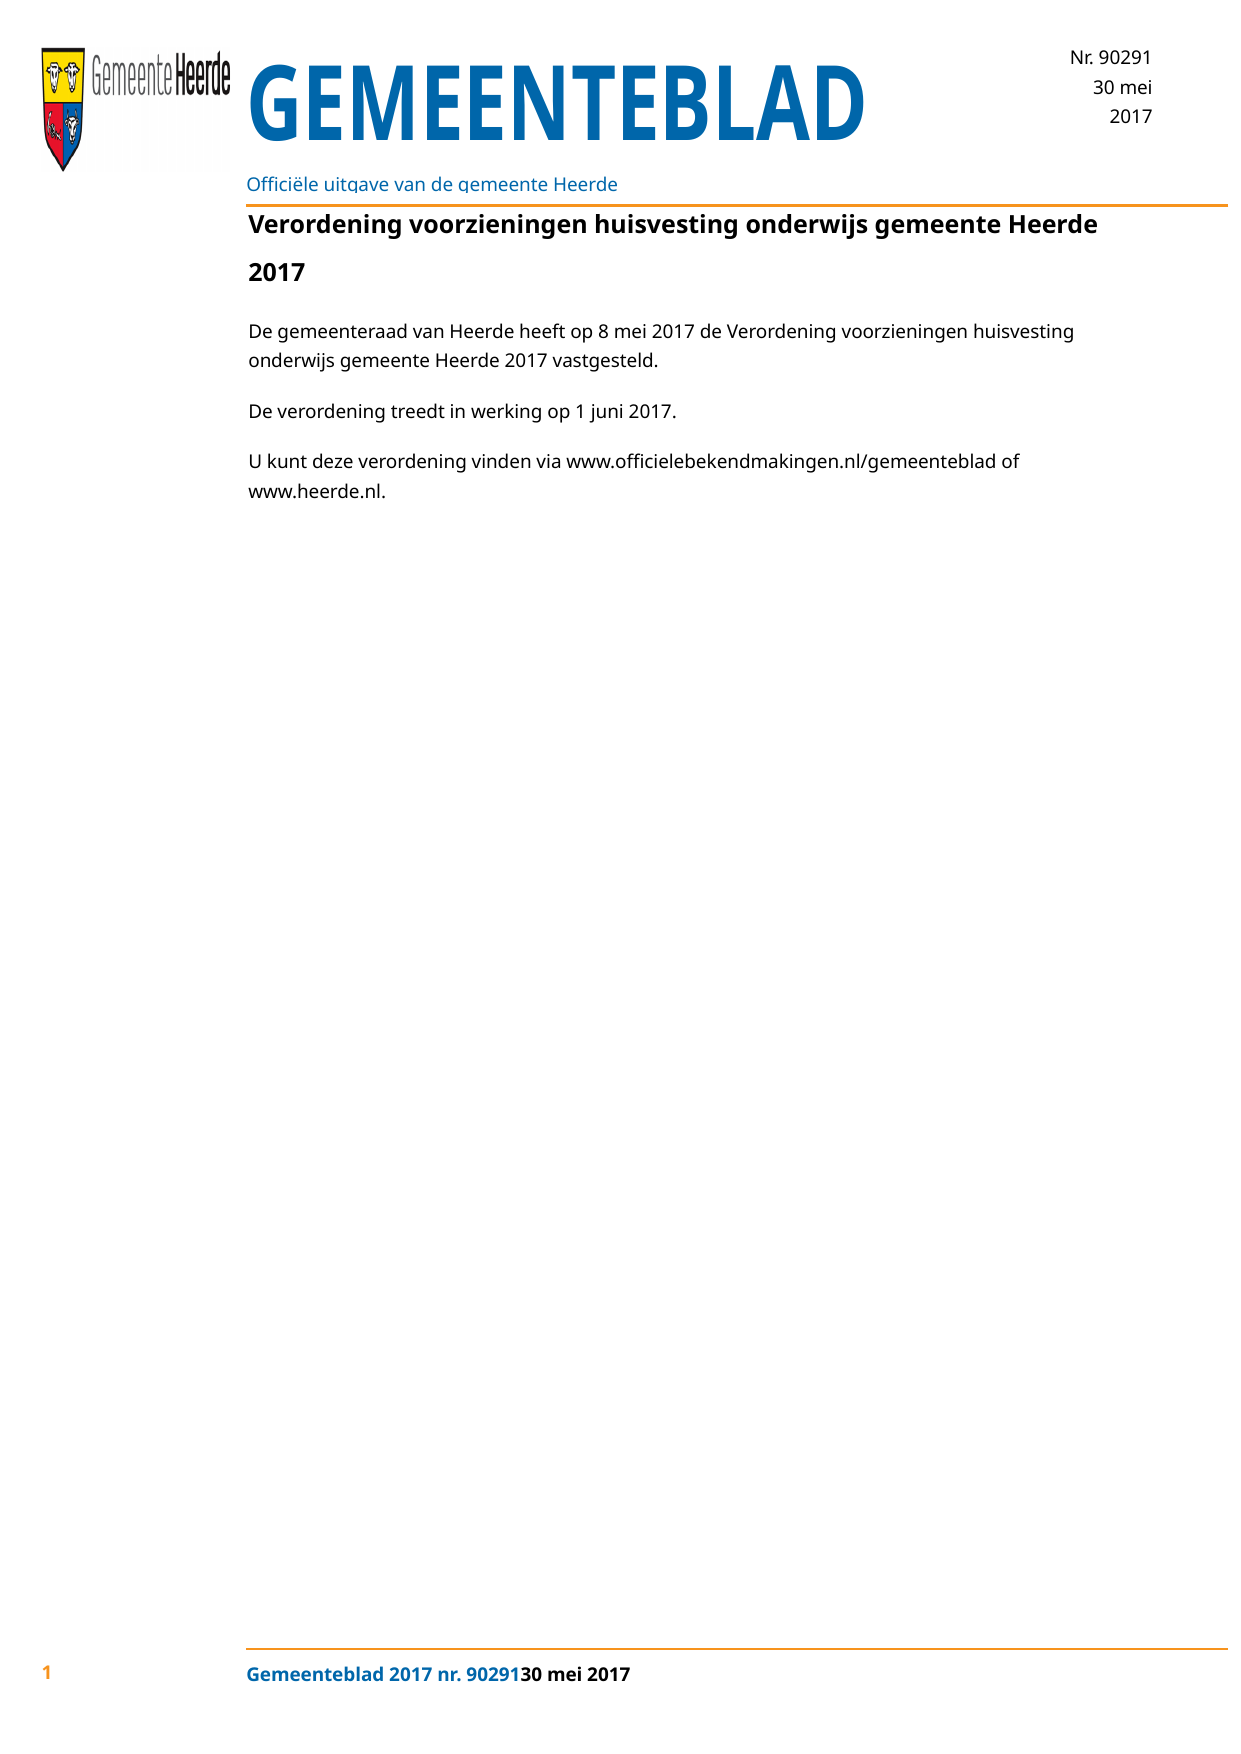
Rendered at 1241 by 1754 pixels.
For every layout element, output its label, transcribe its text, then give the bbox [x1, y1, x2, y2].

picture [41, 47, 231, 172]
text De verordening treedt in werking op 1 juni 2017. [248, 398, 1152, 424]
text U kunt deze verordening vinden via www.officielebekendmakingen.nl/gemeenteblad of www.heerde.nl. [248, 448, 1152, 504]
text Verordening voorzieningen huisvesting onderwijs gemeente Heerde 2017 [248, 207, 1152, 288]
text De gemeenteraad van Heerde heeft op 8 mei 2017 de Verordening voorzieningen huisvesting onderwijs gemeente Heerde 2017 vastgesteld. [248, 318, 1152, 373]
